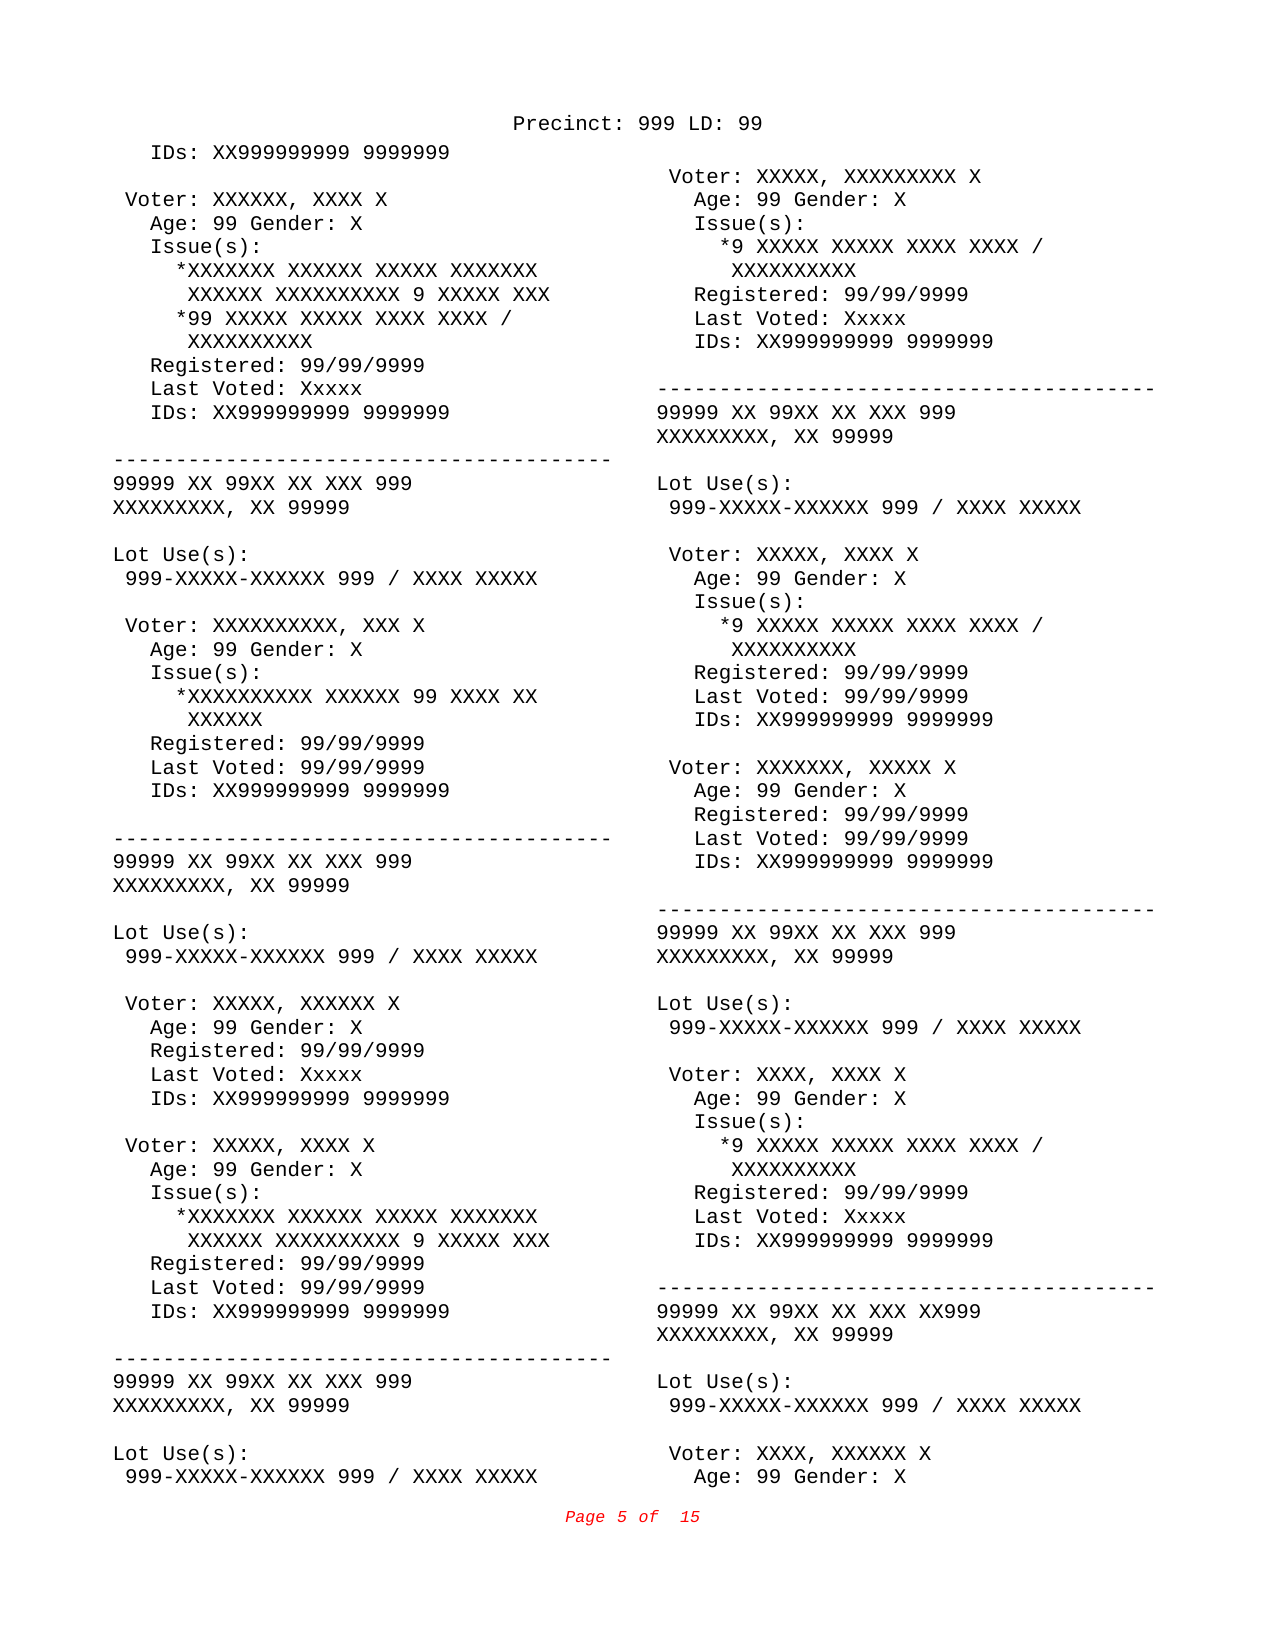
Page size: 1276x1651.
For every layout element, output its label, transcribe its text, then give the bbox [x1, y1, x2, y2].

text XXXXXXXXXX [656, 260, 1163, 284]
text Last Voted: Xxxxx [112, 1064, 619, 1088]
text XXXXXXXXXX [112, 331, 619, 355]
text Issue(s): [112, 237, 619, 260]
text Issue(s): [112, 1182, 619, 1206]
text IDs: XX999999999 9999999 [656, 331, 1163, 355]
text Lot Use(s): [656, 1372, 1163, 1395]
text Registered: 99/99/9999 [656, 1182, 1163, 1206]
text Age: 99 Gender: X [112, 213, 619, 237]
text IDs: XX999999999 9999999 [112, 780, 619, 804]
text XXXXXXXXXX [656, 1159, 1163, 1182]
text Lot Use(s): [656, 473, 1163, 497]
text Age: 99 Gender: X [112, 638, 619, 662]
text XXXXXXXXX, XX 99999 [112, 875, 619, 899]
text Issue(s): [112, 662, 619, 686]
text Voter: XXXXX, XXXXXX X [112, 993, 619, 1017]
text ---------------------------------------- [656, 899, 1163, 922]
text Voter: XXXXXXX, XXXXX X [656, 757, 1163, 780]
text 999-XXXXX-XXXXXX 999 / XXXX XXXXX [656, 497, 1163, 520]
text XXXXXXXXX, XX 99999 [112, 497, 619, 520]
text Age: 99 Gender: X [656, 1088, 1163, 1111]
text Voter: XXXXX, XXXX X [656, 544, 1163, 568]
text 99999 XX 99XX XX XXX 999 [112, 473, 619, 497]
text 999-XXXXX-XXXXXX 999 / XXXX XXXXX [112, 568, 619, 591]
text Registered: 99/99/9999 [112, 355, 619, 378]
text 99999 XX 99XX XX XXX 999 [112, 851, 619, 875]
text XXXXXXXXX, XX 99999 [656, 1324, 1163, 1348]
text Voter: XXXXX, XXXXXXXXX X [656, 166, 1163, 189]
text ---------------------------------------- [112, 828, 619, 851]
text Voter: XXXXXX, XXXX X [112, 189, 619, 213]
text ---------------------------------------- [112, 1348, 619, 1372]
text Lot Use(s): [112, 1442, 619, 1466]
text Age: 99 Gender: X [112, 1159, 619, 1182]
text *99 XXXXX XXXXX XXXX XXXX / [112, 307, 619, 331]
text ---------------------------------------- [656, 1277, 1163, 1301]
text Age: 99 Gender: X [656, 189, 1163, 213]
text Issue(s): [656, 1111, 1163, 1135]
text 99999 XX 99XX XX XXX 999 [656, 922, 1163, 946]
text 999-XXXXX-XXXXXX 999 / XXXX XXXXX [656, 1395, 1163, 1419]
text Voter: XXXXX, XXXX X [112, 1135, 619, 1159]
text IDs: XX999999999 9999999 [656, 1230, 1163, 1253]
text ---------------------------------------- [656, 378, 1163, 402]
text XXXXXX [112, 709, 619, 733]
text Last Voted: 99/99/9999 [656, 828, 1163, 851]
text ---------------------------------------- [112, 449, 619, 473]
text XXXXXX XXXXXXXXXX 9 XXXXX XXX [112, 284, 619, 307]
text IDs: XX999999999 9999999 [656, 709, 1163, 733]
text 999-XXXXX-XXXXXX 999 / XXXX XXXXX [112, 1466, 619, 1490]
text Registered: 99/99/9999 [112, 733, 619, 757]
text Voter: XXXXXXXXXX, XXX X [112, 615, 619, 638]
text Last Voted: Xxxxx [656, 307, 1163, 331]
text Age: 99 Gender: X [656, 568, 1163, 591]
text XXXXXXXXX, XX 99999 [112, 1395, 619, 1419]
text Issue(s): [656, 591, 1163, 615]
text 999-XXXXX-XXXXXX 999 / XXXX XXXXX [656, 1017, 1163, 1041]
text XXXXXXXXX, XX 99999 [656, 946, 1163, 969]
text Last Voted: 99/99/9999 [656, 686, 1163, 709]
text Last Voted: Xxxxx [656, 1206, 1163, 1230]
text Age: 99 Gender: X [112, 1017, 619, 1041]
text IDs: XX999999999 9999999 [112, 1088, 619, 1111]
text 99999 XX 99XX XX XXX 999 [112, 1372, 619, 1395]
text IDs: XX999999999 9999999 [112, 402, 619, 426]
text Last Voted: Xxxxx [112, 378, 619, 402]
text Registered: 99/99/9999 [656, 284, 1163, 307]
text Lot Use(s): [112, 544, 619, 568]
text *9 XXXXX XXXXX XXXX XXXX / [656, 1135, 1163, 1159]
text Age: 99 Gender: X [656, 780, 1163, 804]
text *9 XXXXX XXXXX XXXX XXXX / [656, 237, 1163, 260]
text Voter: XXXX, XXXXXX X [656, 1442, 1163, 1466]
text Issue(s): [656, 213, 1163, 237]
text Registered: 99/99/9999 [112, 1253, 619, 1277]
text Registered: 99/99/9999 [656, 804, 1163, 828]
text Age: 99 Gender: X [656, 1466, 1163, 1490]
text Last Voted: 99/99/9999 [112, 757, 619, 780]
text Lot Use(s): [112, 922, 619, 946]
text IDs: XX999999999 9999999 [656, 851, 1163, 875]
text XXXXXX XXXXXXXXXX 9 XXXXX XXX [112, 1230, 619, 1253]
text IDs: XX999999999 9999999 [112, 142, 619, 166]
text Registered: 99/99/9999 [656, 662, 1163, 686]
text Lot Use(s): [656, 993, 1163, 1017]
text XXXXXXXXX, XX 99999 [656, 426, 1163, 449]
text XXXXXXXXXX [656, 638, 1163, 662]
text Last Voted: 99/99/9999 [112, 1277, 619, 1301]
text 99999 XX 99XX XX XXX 999 [656, 402, 1163, 426]
text *XXXXXXX XXXXXX XXXXX XXXXXXX [112, 1206, 619, 1230]
text *XXXXXXX XXXXXX XXXXX XXXXXXX [112, 260, 619, 284]
text 99999 XX 99XX XX XXX XX999 [656, 1301, 1163, 1324]
text Registered: 99/99/9999 [112, 1041, 619, 1064]
text IDs: XX999999999 9999999 [112, 1301, 619, 1324]
text *9 XXXXX XXXXX XXXX XXXX / [656, 615, 1163, 638]
text 999-XXXXX-XXXXXX 999 / XXXX XXXXX [112, 946, 619, 969]
text *XXXXXXXXXX XXXXXX 99 XXXX XX [112, 686, 619, 709]
text Voter: XXXX, XXXX X [656, 1064, 1163, 1088]
